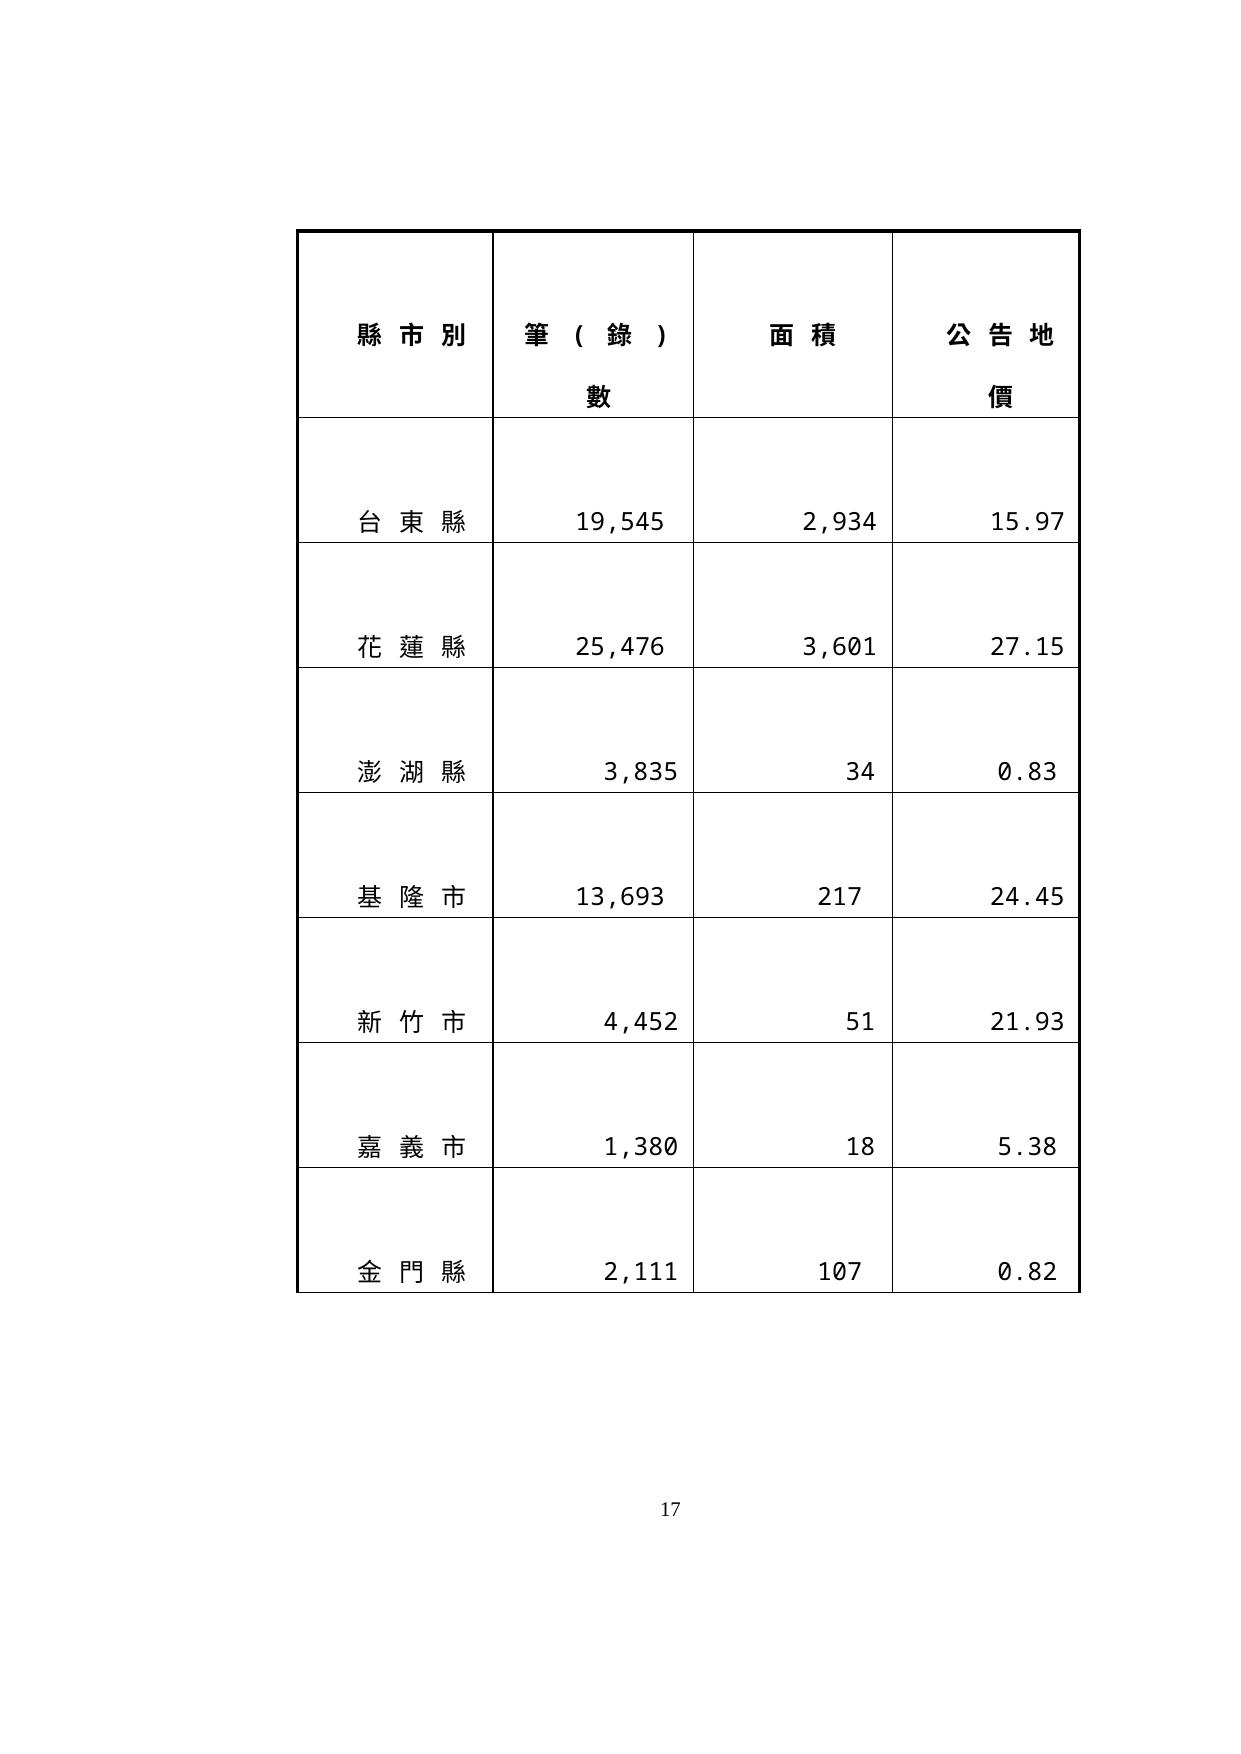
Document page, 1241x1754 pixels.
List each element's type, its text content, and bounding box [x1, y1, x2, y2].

table_cell 3,835 [494, 668, 693, 792]
table_cell 0.83 [893, 668, 1078, 792]
table_cell 18 [694, 1043, 892, 1167]
table_cell 21.93 [893, 918, 1078, 1042]
table_header 筆(錄)數 [494, 233, 693, 417]
table_cell 51 [694, 918, 892, 1042]
table_cell 金門縣 [299, 1168, 492, 1292]
table_cell 基隆市 [299, 793, 492, 917]
table_cell 台東縣 [299, 418, 492, 542]
table_header 公告地價 [893, 233, 1078, 417]
table_header 面積 [694, 233, 892, 417]
table_cell 新竹市 [299, 918, 492, 1042]
table_cell 217 [694, 793, 892, 917]
table_cell 3,601 [694, 543, 892, 667]
table_cell 澎湖縣 [299, 668, 492, 792]
table_cell 25,476 [494, 543, 693, 667]
table_cell 27.15 [893, 543, 1078, 667]
table_cell 嘉義市 [299, 1043, 492, 1167]
table_cell 2,934 [694, 418, 892, 542]
table_cell 5.38 [893, 1043, 1078, 1167]
table_cell 1,380 [494, 1043, 693, 1167]
table_cell 15.97 [893, 418, 1078, 542]
table_cell 34 [694, 668, 892, 792]
table_cell 0.82 [893, 1168, 1078, 1292]
table_cell 花蓮縣 [299, 543, 492, 667]
table_cell 24.45 [893, 793, 1078, 917]
table_cell 4,452 [494, 918, 693, 1042]
table_cell 19,545 [494, 418, 693, 542]
table_cell 107 [694, 1168, 892, 1292]
table_header 縣市別 [299, 233, 492, 417]
table_cell 2,111 [494, 1168, 693, 1292]
table_cell 13,693 [494, 793, 693, 917]
